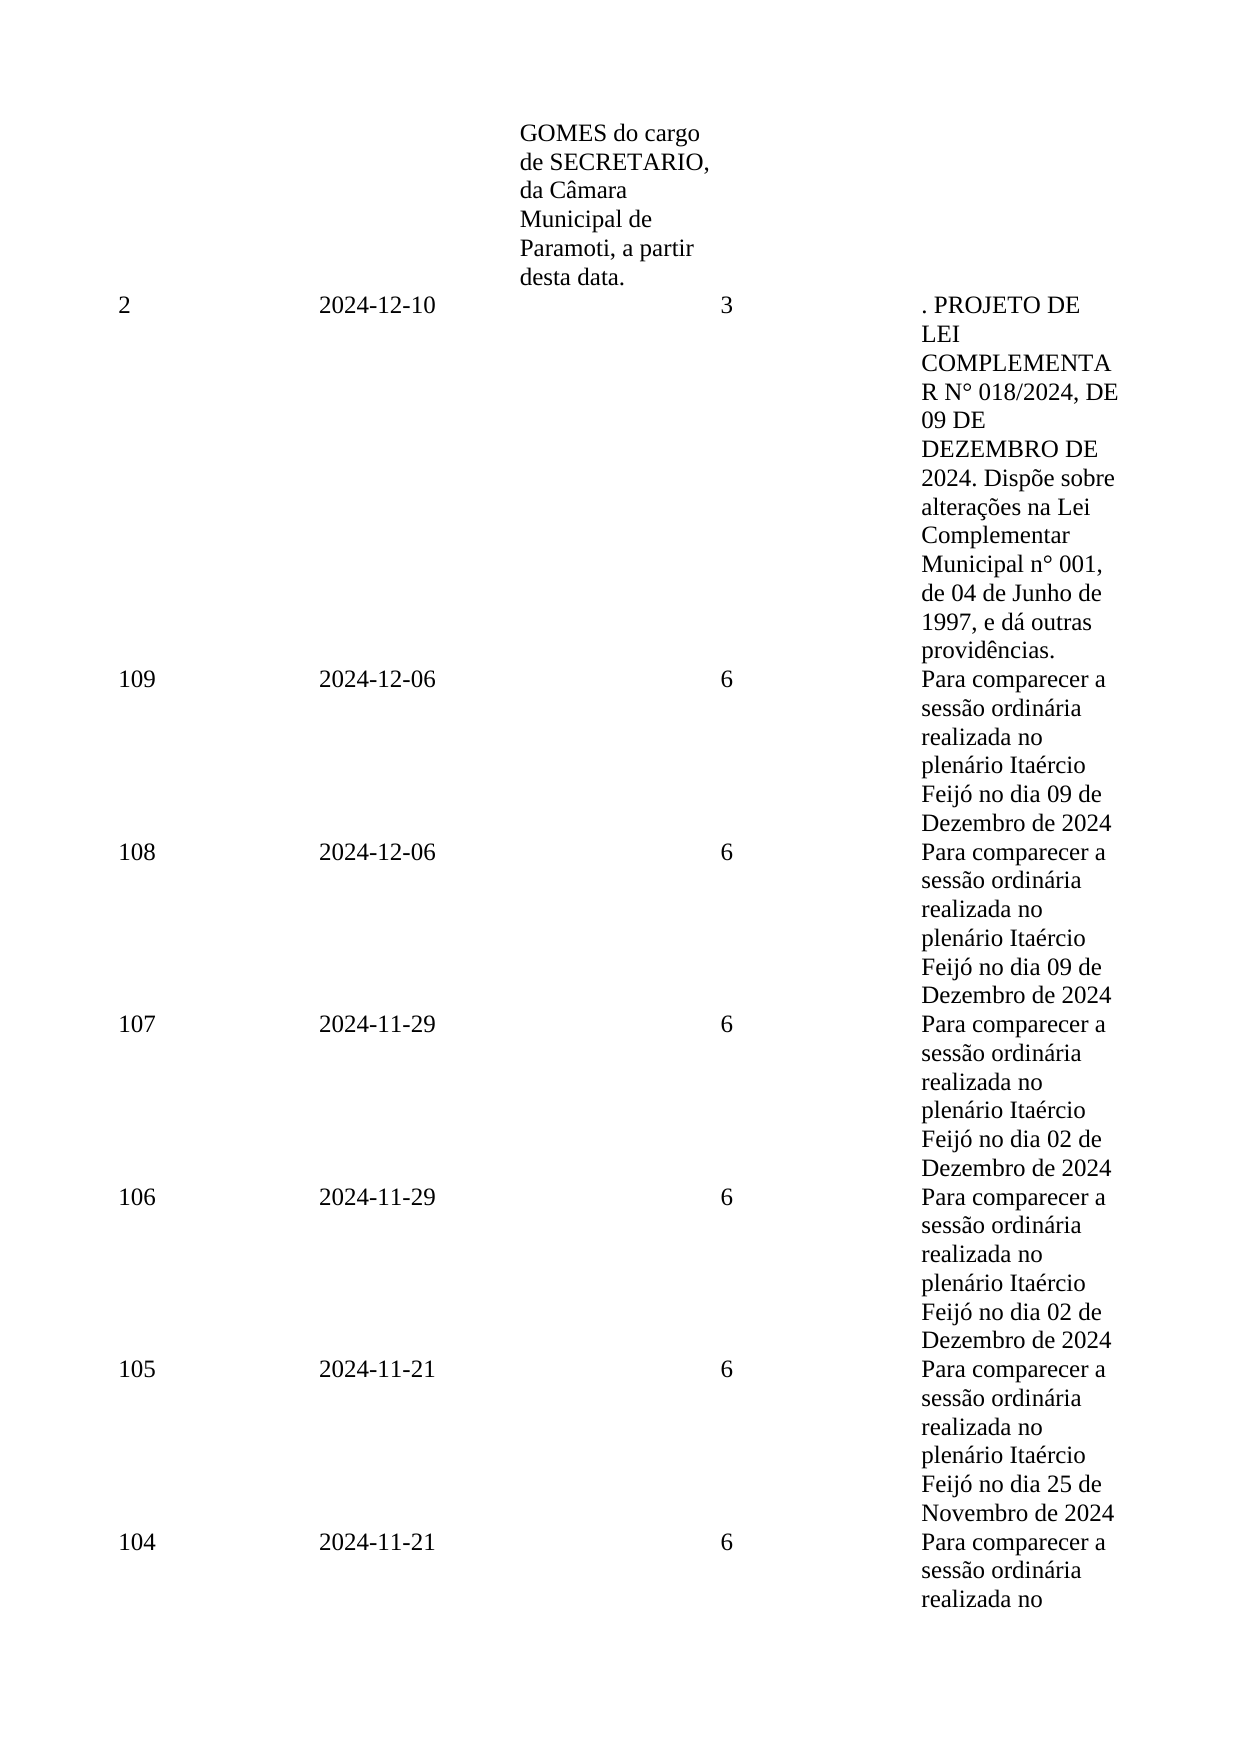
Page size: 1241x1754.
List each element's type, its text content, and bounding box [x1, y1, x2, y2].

table_cell Para comparecer a sessão ordinária realizada no plenário Itaércio Feijó no dia 09 de Dezembro de 2024 [921, 664, 1122, 837]
table_cell 2024-12-06 [319, 837, 519, 1009]
table_cell 6 [720, 664, 921, 837]
table_cell Para comparecer a sessão ordinária realizada no plenário Itaércio Feijó no dia 09 de Dezembro de 2024 [921, 837, 1122, 1009]
table_cell Para comparecer a sessão ordinária realizada no plenário Itaércio Feijó no dia 02 de Dezembro de 2024 [921, 1009, 1122, 1182]
table_cell 105 [118, 1354, 319, 1527]
table_cell 104 [118, 1527, 319, 1613]
table_cell 2 [118, 291, 319, 664]
table_cell . PROJETO DE LEI COMPLEMENTAR N° 018/2024, DE 09 DE DEZEMBRO DE 2024. Dispõe sobre alterações na Lei Complementar Municipal n° 001, de 04 de Junho de 1997, e dá outras providências. [921, 291, 1122, 664]
table_cell [520, 1354, 720, 1527]
table_cell 106 [118, 1182, 319, 1354]
table_cell [520, 1527, 720, 1613]
table_cell [118, 118, 319, 291]
table_cell [520, 837, 720, 1009]
table_cell 6 [720, 1182, 921, 1354]
table_cell 2024-12-06 [319, 664, 519, 837]
table_cell [520, 1182, 720, 1354]
table_cell GOMES do cargo de SECRETARIO, da Câmara Municipal de Paramoti, a partir desta data. [520, 118, 720, 291]
table_cell [520, 1009, 720, 1182]
table_cell 6 [720, 1354, 921, 1527]
table_cell 6 [720, 837, 921, 1009]
table_cell 2024-11-21 [319, 1354, 519, 1527]
table_cell 2024-11-21 [319, 1527, 519, 1613]
table_cell [520, 291, 720, 664]
table_cell [720, 118, 921, 291]
table_cell Para comparecer a sessão ordinária realizada no [921, 1527, 1122, 1613]
table_cell 3 [720, 291, 921, 664]
table_cell 109 [118, 664, 319, 837]
table_cell Para comparecer a sessão ordinária realizada no plenário Itaércio Feijó no dia 25 de Novembro de 2024 [921, 1354, 1122, 1527]
table_cell 6 [720, 1009, 921, 1182]
table_cell [319, 118, 519, 291]
table_cell 6 [720, 1527, 921, 1613]
table_cell 108 [118, 837, 319, 1009]
table_cell [520, 664, 720, 837]
table_cell 2024-12-10 [319, 291, 519, 664]
table_cell 107 [118, 1009, 319, 1182]
table_cell 2024-11-29 [319, 1182, 519, 1354]
table_cell [921, 118, 1122, 291]
table_cell 2024-11-29 [319, 1009, 519, 1182]
table_cell Para comparecer a sessão ordinária realizada no plenário Itaércio Feijó no dia 02 de Dezembro de 2024 [921, 1182, 1122, 1354]
